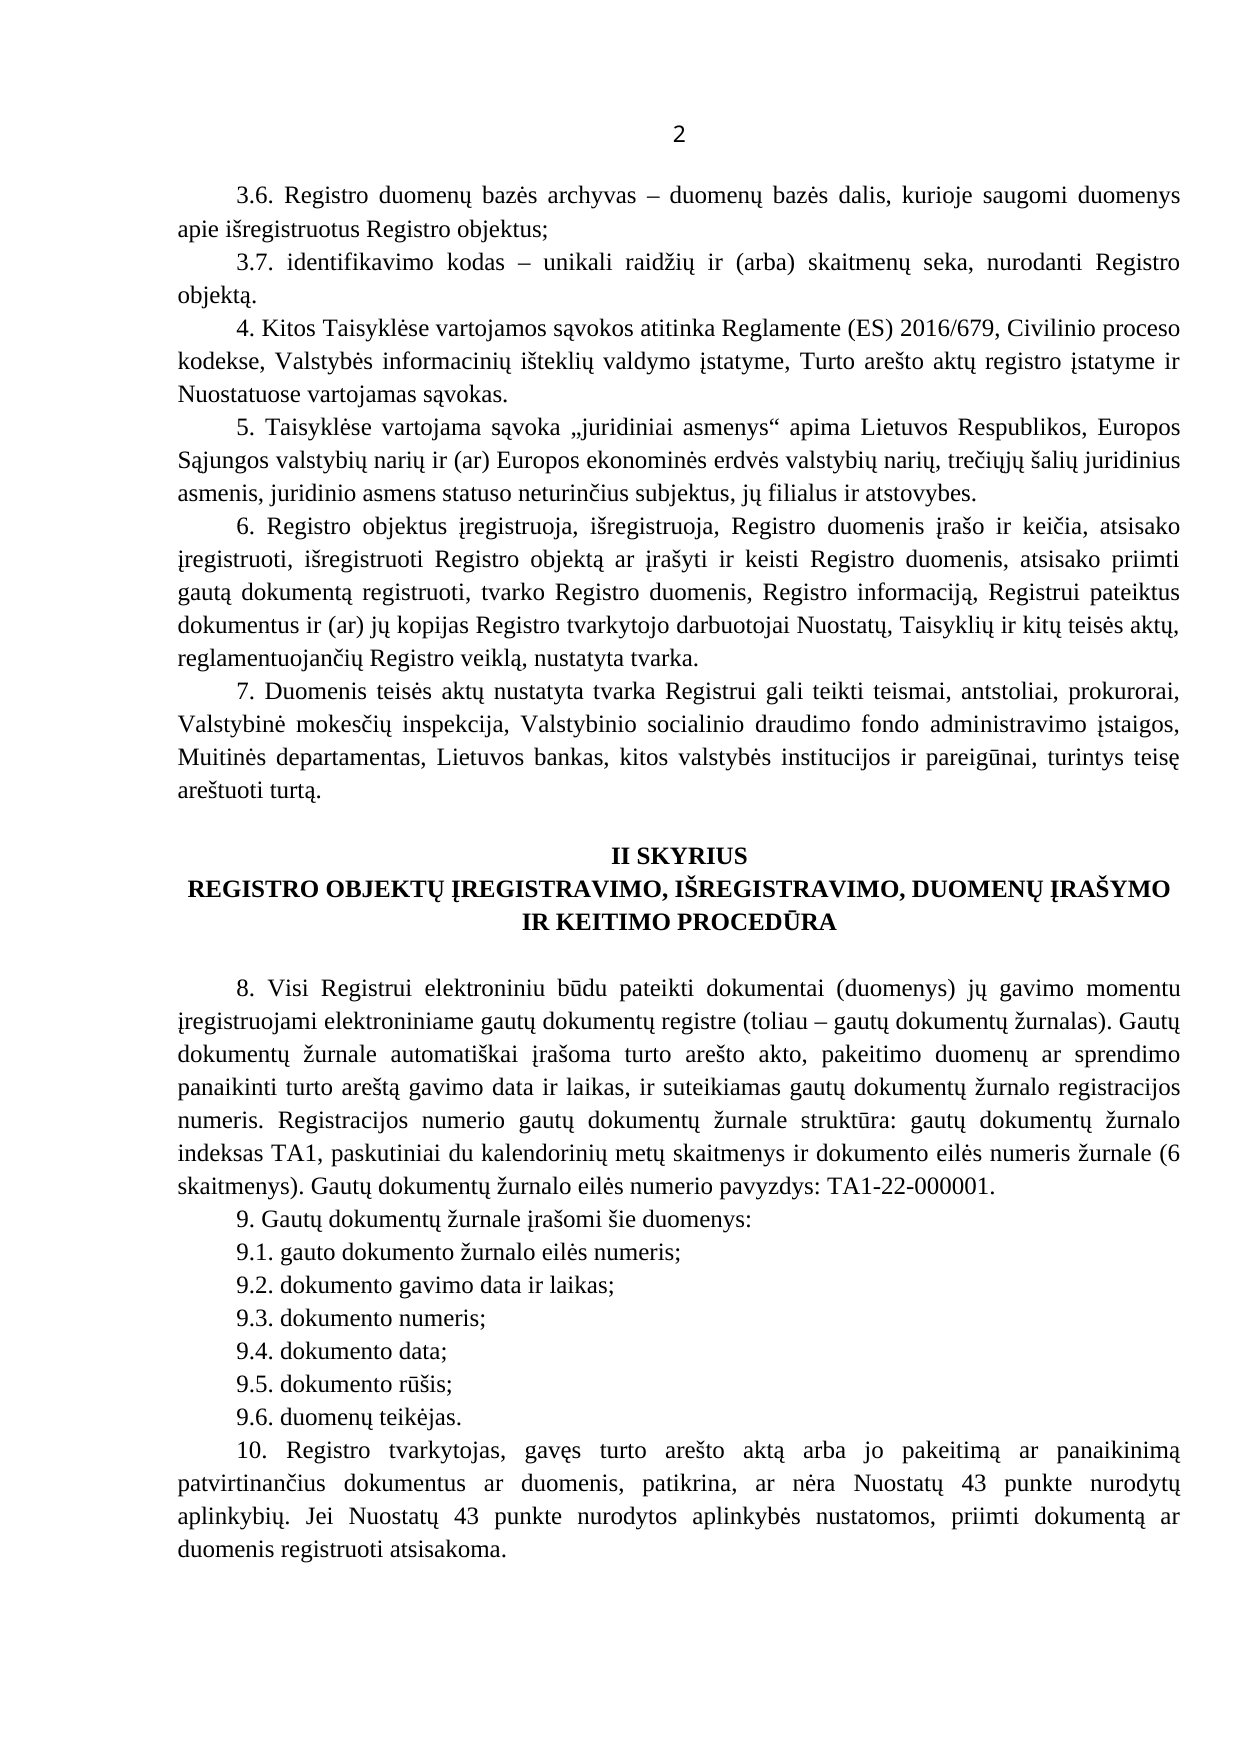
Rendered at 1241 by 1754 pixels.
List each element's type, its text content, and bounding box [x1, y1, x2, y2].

text 7. Duomenis teisės aktų nustatyta tvarka Registrui gali teikti teismai, antstoliai, prokurorai, Valstybinė mokesčių inspekcija, Valstybinio socialinio draudimo fondo administravimo įstaigos, Muitinės departamentas, Lietuvos bankas, kitos valstybės institucijos ir pareigūnai, turintys teisę areštuoti turtą. [177, 676, 1181, 804]
text 3.7. identifikavimo kodas – unikali raidžių ir (arba) skaitmenų seka, nurodanti Registro objektą. [177, 247, 1181, 308]
text 8. Visi Registrui elektroniniu būdu pateikti dokumentai (duomenys) jų gavimo momentu įregistruojami elektroniniame gautų dokumentų registre (toliau – gautų dokumentų žurnalas). Gautų dokumentų žurnale automatiškai įrašoma turto arešto akto, pakeitimo duomenų ar sprendimo panaikinti turto areštą gavimo data ir laikas, ir suteikiamas gautų dokumentų žurnalo registracijos numeris. Registracijos numerio gautų dokumentų žurnale struktūra: gautų dokumentų žurnalo indeksas TA1, paskutiniai du kalendorinių metų skaitmenys ir dokumento eilės numeris žurnale (6 skaitmenys). Gautų dokumentų žurnalo eilės numerio pavyzdys: TA1-22-000001. [177, 973, 1181, 1200]
text 9.6. duomenų teikėjas. [177, 1402, 1181, 1431]
text 9.3. dokumento numeris; [177, 1303, 1181, 1332]
text REGISTRO OBJEKTŲ ĮREGISTRAVIMO, IŠREGISTRAVIMO, DUOMENŲ ĮRAŠYMO ir keitimo PROCEDŪRA [177, 874, 1181, 936]
text 10. Registro tvarkytojas, gavęs turto arešto aktą arba jo pakeitimą ar panaikinimą patvirtinančius dokumentus ar duomenis, patikrina, ar nėra Nuostatų 43 punkte nurodytų aplinkybių. Jei Nuostatų 43 punkte nurodytos aplinkybės nustatomos, priimti dokumentą ar duomenis registruoti atsisakoma. [177, 1435, 1181, 1563]
text 6. Registro objektus įregistruoja, išregistruoja, Registro duomenis įrašo ir keičia, atsisako įregistruoti, išregistruoti Registro objektą ar įrašyti ir keisti Registro duomenis, atsisako priimti gautą dokumentą registruoti, tvarko Registro duomenis, Registro informaciją, Registrui pateiktus dokumentus ir (ar) jų kopijas Registro tvarkytojo darbuotojai Nuostatų, Taisyklių ir kitų teisės aktų, reglamentuojančių Registro veiklą, nustatyta tvarka. [177, 511, 1181, 672]
text 9. Gautų dokumentų žurnale įrašomi šie duomenys: [177, 1204, 1181, 1233]
text II SKYRIUS [177, 841, 1181, 870]
text 4. Kitos Taisyklėse vartojamos sąvokos atitinka Reglamente (ES) 2016/679, Civilinio proceso kodekse, Valstybės informacinių išteklių valdymo įstatyme, Turto arešto aktų registro įstatyme ir Nuostatuose vartojamas sąvokas. [177, 313, 1181, 407]
text 9.5. dokumento rūšis; [177, 1369, 1181, 1398]
text 9.4. dokumento data; [177, 1336, 1181, 1365]
text 5. Taisyklėse vartojama sąvoka „juridiniai asmenys“ apima Lietuvos Respublikos, Europos Sąjungos valstybių narių ir (ar) Europos ekonominės erdvės valstybių narių, trečiųjų šalių juridinius asmenis, juridinio asmens statuso neturinčius subjektus, jų filialus ir atstovybes. [177, 412, 1181, 507]
text 9.2. dokumento gavimo data ir laikas; [177, 1270, 1181, 1299]
text 3.6. Registro duomenų bazės archyvas – duomenų bazės dalis, kurioje saugomi duomenys apie išregistruotus Registro objektus; [177, 181, 1181, 242]
text 9.1. gauto dokumento žurnalo eilės numeris; [177, 1237, 1181, 1266]
